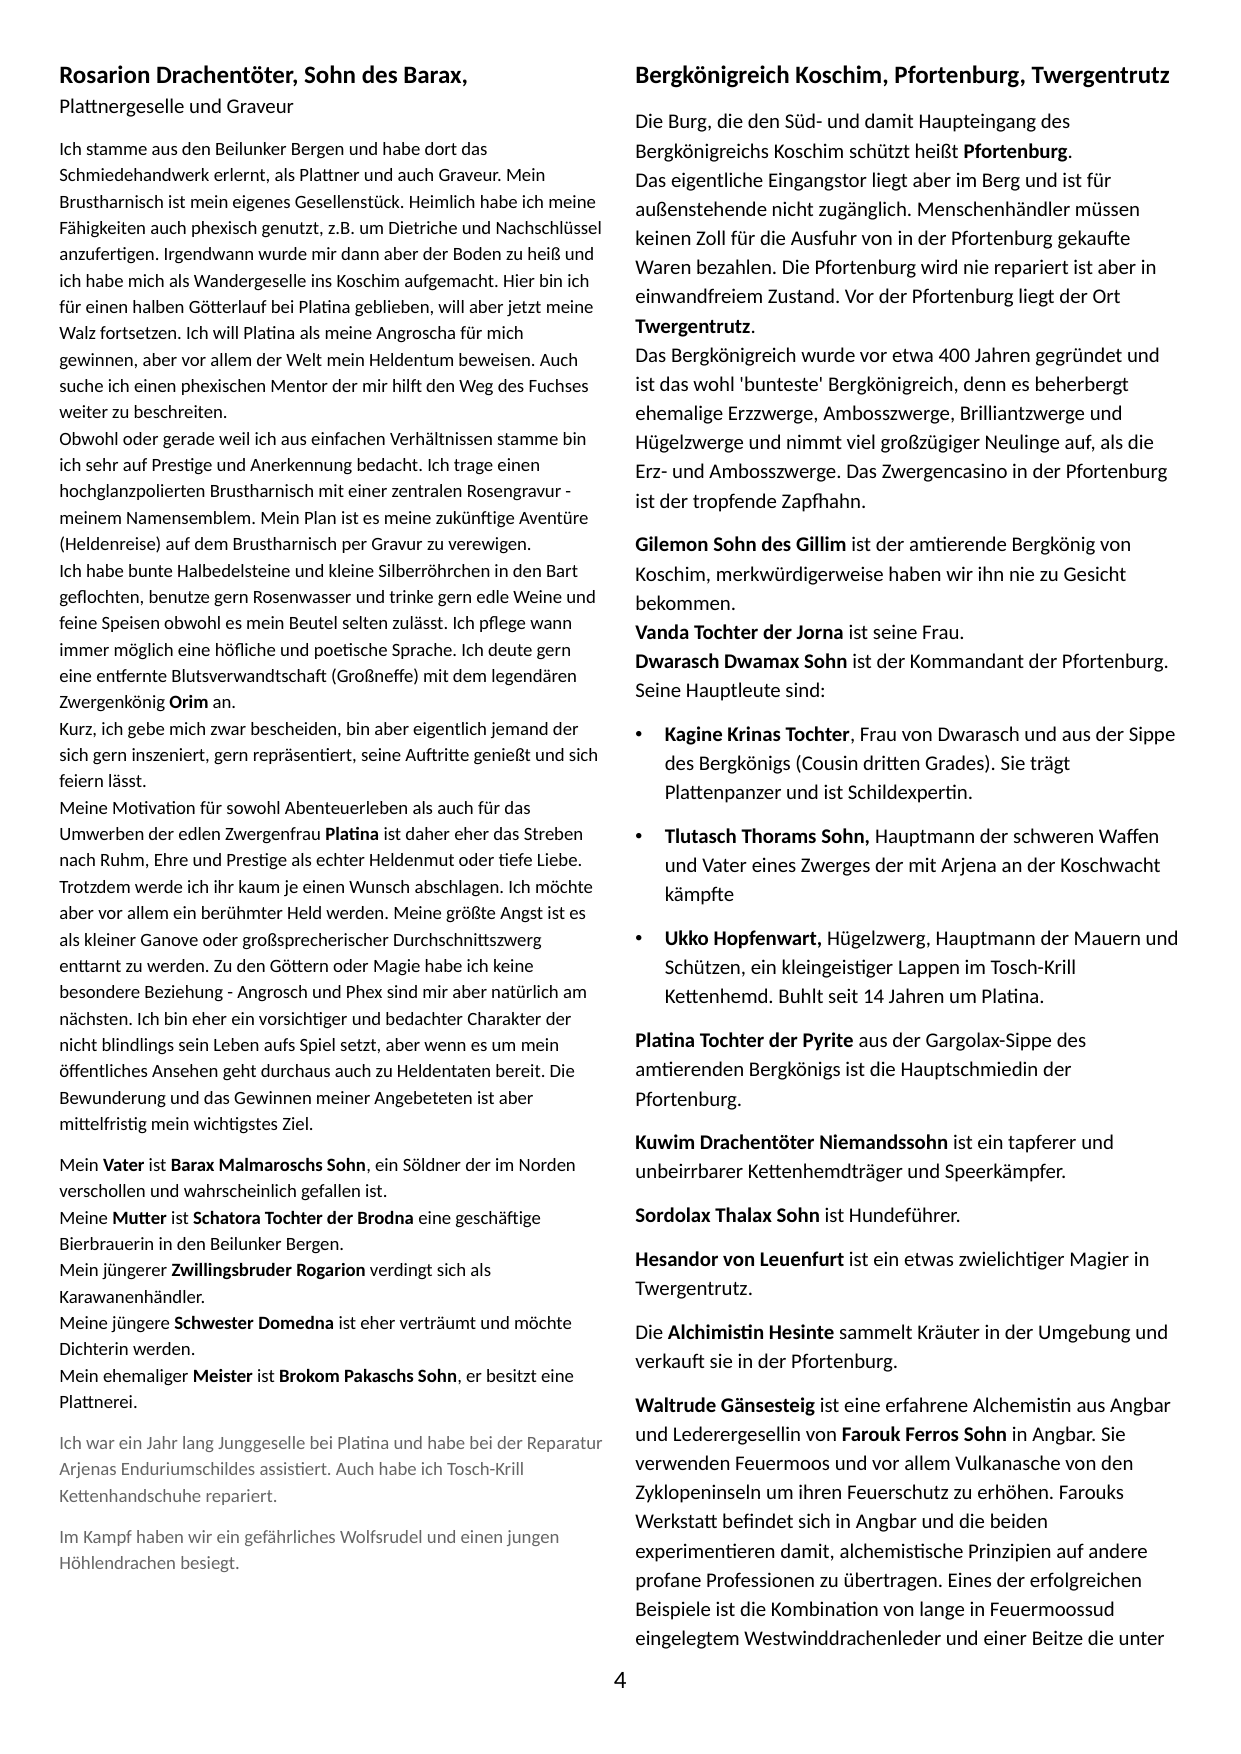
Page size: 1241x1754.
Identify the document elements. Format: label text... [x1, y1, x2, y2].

text Bergkönigreich Koschim, Pfortenburg, Twergentrutz [635, 59, 1181, 89]
text Mein Vater ist Barax Malmaroschs Sohn, ein Söldner der im Norden verschollen und wahrscheinlich gefallen ist. Meine Mutter ist Schatora Tochter der Brodna eine geschäftige Bierbrauerin in den Beilunker Bergen. Mein jüngerer Zwillingsbruder Rogarion verdingt sich als Karawanenhändler. Meine jüngere Schwester Domedna ist eher verträumt und möchte Dichterin werden. Mein ehemaliger Meister ist Brokom Pakaschs Sohn, er besitzt eine Plattnerei. [59, 1153, 605, 1413]
text Waltrude Gänsesteig ist eine erfahrene Alchemistin aus Angbar und Lederergesellin von Farouk Ferros Sohn in Angbar. Sie verwenden Feuermoos und vor allem Vulkanasche von den Zyklopeninseln um ihren Feuerschutz zu erhöhen. Farouks Werkstatt befindet sich in Angbar und die beiden experimentieren damit, alchemistische Prinzipien auf andere profane Professionen zu übertragen. Eines der erfolgreichen Beispiele ist die Kombination von lange in Feuermoossud eingelegtem Westwinddrachenleder und einer Beitze die unter [635, 1392, 1181, 1651]
text Die Burg, die den Süd- und damit Haupteingang des Bergkönigreichs Koschim schützt heißt Pfortenburg. Das eigentliche Eingangstor liegt aber im Berg und ist für außenstehende nicht zugänglich. Menschenhändler müssen keinen Zoll für die Ausfuhr von in der Pfortenburg gekaufte Waren bezahlen. Die Pfortenburg wird nie repariert ist aber in einwandfreiem Zustand. Vor der Pfortenburg liegt der Ort Twergentrutz. Das Bergkönigreich wurde vor etwa 400 Jahren gegründet und ist das wohl 'bunteste' Bergkönigreich, denn es beherbergt ehemalige Erzzwerge, Ambosszwerge, Brilliantzwerge und Hügelzwerge und nimmt viel großzügiger Neulinge auf, als die Erz- und Ambosszwerge. Das Zwergencasino in der Pfortenburg ist der tropfende Zapfhahn. [635, 109, 1181, 513]
text Sordolax Thalax Sohn ist Hundeführer. [635, 1202, 1181, 1228]
text Gilemon Sohn des Gillim ist der amtierende Bergkönig von Koschim, merkwürdigerweise haben wir ihn nie zu Gesicht bekommen. Vanda Tochter der Jorna ist seine Frau. Dwarasch Dwamax Sohn ist der Kommandant der Pfortenburg. Seine Hauptleute sind: [635, 532, 1181, 703]
text Die Alchimistin Hesinte sammelt Kräuter in der Umgebung und verkauft sie in der Pfortenburg. [635, 1319, 1181, 1374]
text Ich stamme aus den Beilunker Bergen und habe dort das Schmiedehandwerk erlernt, als Plattner und auch Graveur. Mein Brustharnisch ist mein eigenes Gesellenstück. Heimlich habe ich meine Fähigkeiten auch phexisch genutzt, z.B. um Dietriche und Nachschlüssel anzufertigen. Irgendwann wurde mir dann aber der Boden zu heiß und ich habe mich als Wandergeselle ins Koschim aufgemacht. Hier bin ich für einen halben Götterlauf bei Platina geblieben, will aber jetzt meine Walz fortsetzen. Ich will Platina als meine Angroscha für mich gewinnen, aber vor allem der Welt mein Heldentum beweisen. Auch suche ich einen phexischen Mentor der mir hilft den Weg des Fuchses weiter zu beschreiten. Obwohl oder gerade weil ich aus einfachen Verhältnissen stamme bin ich sehr auf Prestige und Anerkennung bedacht. Ich trage einen hochglanzpolierten Brustharnisch mit einer zentralen Rosengravur - meinem Namensemblem. Mein Plan ist es meine zukünftige Aventüre (Heldenreise) auf dem Brustharnisch per Gravur zu verewigen. Ich habe bunte Halbedelsteine und kleine Silberröhrchen in den Bart geflochten, benutze gern Rosenwasser und trinke gern edle Weine und feine Speisen obwohl es mein Beutel selten zulässt. Ich pflege wann immer möglich eine höfliche und poetische Sprache. Ich deute gern eine entfernte Blutsverwandtschaft (Großneffe) mit dem legendären Zwergenkönig Orim an. Kurz, ich gebe mich zwar bescheiden, bin aber eigentlich jemand der sich gern inszeniert, gern repräsentiert, seine Auftritte genießt und sich feiern lässt. Meine Motivation für sowohl Abenteuerleben als auch für das Umwerben der edlen Zwergenfrau Platina ist daher eher das Streben nach Ruhm, Ehre und Prestige als echter Heldenmut oder tiefe Liebe. Trotzdem werde ich ihr kaum je einen Wunsch abschlagen. Ich möchte aber vor allem ein berühmter Held werden. Meine größte Angst ist es als kleiner Ganove oder großsprecherischer Durchschnittszwerg enttarnt zu werden. Zu den Göttern oder Magie habe ich keine besondere Beziehung - Angrosch und Phex sind mir aber natürlich am nächsten. Ich bin eher ein vorsichtiger und bedachter Charakter der nicht blindlings sein Leben aufs Spiel setzt, aber wenn es um mein öffentliches Ansehen geht durchaus auch zu Heldentaten bereit. Die Bewunderung und das Gewinnen meiner Angebeteten ist aber mittelfristig mein wichtigstes Ziel. [59, 137, 605, 1135]
list Tlutasch Thorams Sohn, Hauptmann der schweren Waffen und Vater eines Zwerges der mit Arjena an der Koschwacht kämpfte [635, 823, 1181, 907]
text Hesandor von Leuenfurt ist ein etwas zwielichtiger Magier in Twergentrutz. [635, 1246, 1181, 1301]
list Kagine Krinas Tochter, Frau von Dwarasch und aus der Sippe des Bergkönigs (Cousin dritten Grades). Sie trägt Plattenpanzer und ist Schildexpertin. [635, 721, 1181, 805]
text Im Kampf haben wir ein gefährliches Wolfsrudel und einen jungen Höhlendrachen besiegt. [59, 1525, 605, 1574]
text Platina Tochter der Pyrite aus der Gargolax-Sippe des amtierenden Bergkönigs ist die Hauptschmiedin der Pfortenburg. [635, 1027, 1181, 1111]
text Ich war ein Jahr lang Junggeselle bei Platina und habe bei der Reparatur Arjenas Enduriumschildes assistiert. Auch habe ich Tosch-Krill Kettenhandschuhe repariert. [59, 1431, 605, 1507]
text Kuwim Drachentöter Niemandssohn ist ein tapferer und unbeirrbarer Kettenhemdträger und Speerkämpfer. [635, 1129, 1181, 1184]
list Ukko Hopfenwart, Hügelzwerg, Hauptmann der Mauern und Schützen, ein kleingeistiger Lappen im Tosch-Krill Kettenhemd. Buhlt seit 14 Jahren um Platina. [635, 925, 1181, 1009]
text Rosarion Drachentöter, Sohn des Barax, Plattnergeselle und Graveur [59, 59, 605, 119]
